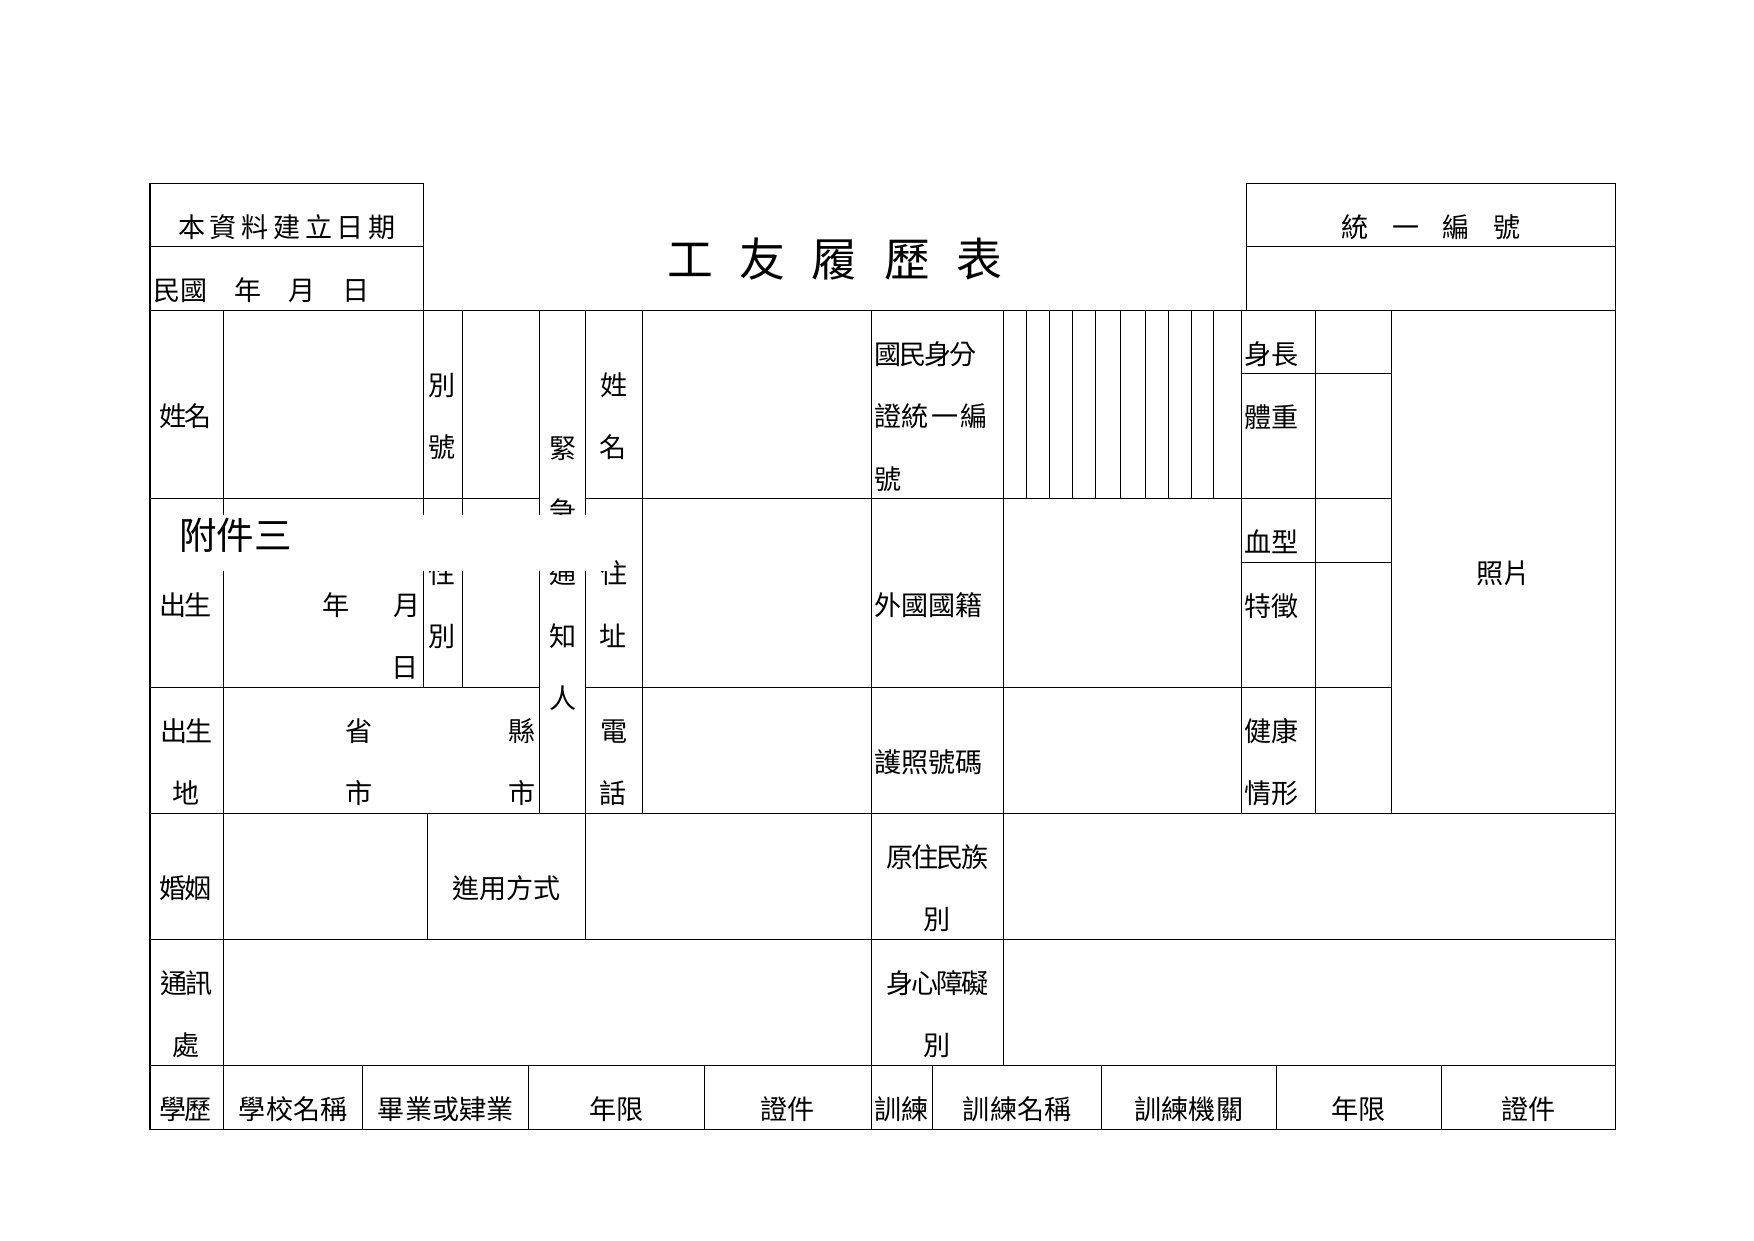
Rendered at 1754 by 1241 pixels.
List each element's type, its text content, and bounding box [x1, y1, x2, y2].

table_header 統一編號 [1247, 184, 1615, 246]
table_cell 住址 [586, 499, 642, 687]
table_cell 訓練 [872, 1066, 932, 1128]
table_cell 別 號 [424, 311, 462, 498]
table_cell [1004, 499, 1241, 687]
table_cell [643, 688, 871, 813]
table_cell [643, 311, 871, 498]
table_cell 學歷 [151, 1066, 223, 1128]
table_cell [1316, 563, 1391, 687]
table_cell 原住民族別 [872, 814, 1003, 939]
table_cell [1096, 311, 1120, 498]
table_cell [1316, 311, 1391, 373]
table_cell 護照號碼 [872, 688, 1003, 813]
table_cell [1169, 311, 1191, 498]
table_cell 年限 [1277, 1066, 1441, 1128]
table_cell 訓練機關 [1102, 1066, 1276, 1128]
table_cell [1214, 311, 1241, 498]
table_cell [1004, 940, 1615, 1065]
table_cell 體重 [1242, 374, 1315, 498]
table_cell [1004, 311, 1026, 498]
table_cell 證件 [705, 1066, 871, 1128]
table_cell [224, 814, 427, 939]
table_cell 血型 [1242, 499, 1315, 562]
table_cell [1027, 311, 1049, 498]
table_cell 姓名 [151, 311, 223, 498]
table_cell 進用方式 [428, 814, 585, 939]
table_cell 省 縣 市 市 [224, 688, 539, 813]
table_cell [1316, 374, 1391, 498]
table_header 本資料建立日期 [151, 184, 423, 246]
table_cell 民國 年 月 日 [224, 571, 423, 687]
table_cell [1050, 311, 1072, 498]
table_cell 電話 [586, 688, 642, 813]
table_cell [463, 571, 539, 687]
table_cell 緊急 [540, 311, 585, 515]
table_cell 民國 年 月 日 [224, 499, 423, 515]
table_cell [1316, 688, 1391, 813]
table_cell [424, 499, 462, 515]
table_cell 畢業或肄業 [363, 1066, 528, 1128]
table_cell [586, 814, 871, 939]
table_cell [1247, 247, 1615, 310]
table_cell 證件 [1442, 1066, 1615, 1128]
table_cell [1146, 311, 1168, 498]
table_cell 學校名稱 [224, 1066, 362, 1128]
table_cell [1073, 311, 1095, 498]
table_cell 特徵 [1242, 563, 1315, 687]
table_cell [1121, 311, 1145, 498]
table_cell 民國 年 月 日 [151, 247, 423, 310]
table_cell 外國國籍 [872, 499, 1003, 687]
table_cell [463, 499, 539, 515]
table_cell [643, 499, 871, 687]
table_cell [1004, 814, 1615, 939]
table_cell 身長 [1242, 311, 1315, 373]
table_cell [1192, 311, 1213, 498]
table_cell [224, 940, 871, 1065]
table_cell 訓練名稱 [933, 1066, 1101, 1128]
table_cell 出生 [151, 499, 223, 687]
table_cell 國民身分證統一編號 [872, 311, 1003, 498]
table_cell 通訊處 [151, 940, 223, 1065]
table_cell [224, 311, 423, 498]
table_cell 出生地 [151, 688, 223, 813]
table_header 工友履歷表 [424, 183, 1246, 310]
table_cell 通知人 [540, 571, 585, 813]
table_cell [164, 515, 614, 571]
table_cell [463, 311, 539, 498]
table_cell 性 別 [424, 571, 462, 687]
table_cell 姓名 [586, 311, 642, 498]
table_cell 年限 [529, 1066, 704, 1128]
table_cell 照片 [1392, 311, 1615, 813]
table_cell 健康情形 [1242, 688, 1315, 813]
table_cell 婚姻 [151, 814, 223, 939]
table_cell 身心障礙別 [872, 940, 1003, 1065]
table_cell [1004, 688, 1241, 813]
table_cell [1316, 499, 1391, 562]
